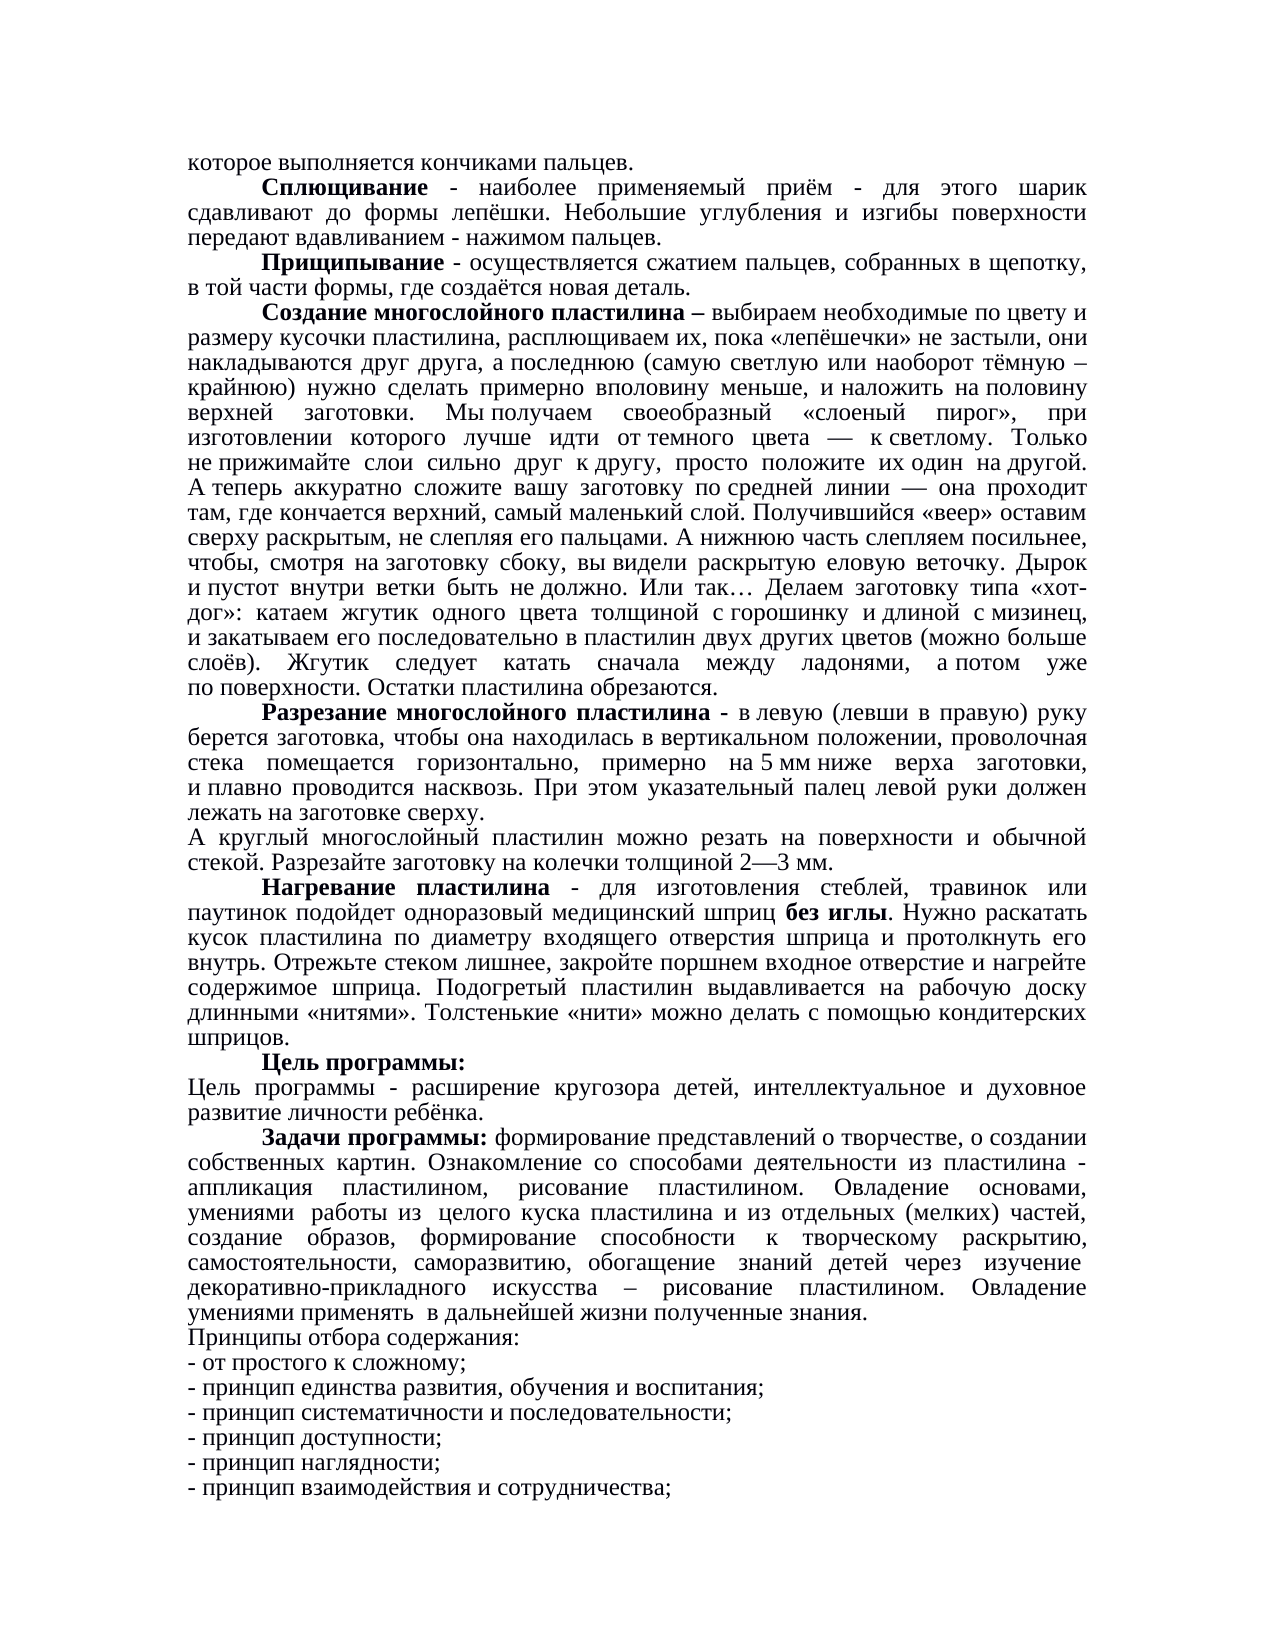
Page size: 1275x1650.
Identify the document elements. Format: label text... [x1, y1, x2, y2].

text - принцип наглядности; [187, 1450, 1087, 1475]
text Цель программы - расширение кругозора детей, интеллектуальное и духовное развитие личности ребёнка. [187, 1075, 1087, 1125]
text Создание многослойного пластилина – выбираем необходимые по цвету и размеру кусочки пластилина, расплющиваем их, пока «лепёшечки» не застыли, они накладываются друг друга, а последнюю (самую светлую или наоборот тёмную – крайнюю) нужно сделать примерно вполовину меньше, и наложить на половину верхней заготовки. Мы получаем своеобразный «слоеный пирог», при изготовлении которого лучше идти от темного цвета — к светлому. Только не прижимайте слои сильно друг к другу, просто положите их один на другой. А теперь аккуратно сложите вашу заготовку по средней линии — она проходит там, где кончается верхний, самый маленький слой. Получившийся «веер» оставим сверху раскрытым, не слепляя его пальцами. А нижнюю часть слепляем посильнее, чтобы, смотря на заготовку сбоку, вы видели раскрытую еловую веточку. Дырок и пустот внутри ветки быть не должно. Или так… Делаем заготовку типа «хот-дог»: катаем жгутик одного цвета толщиной с горошинку и длиной с мизинец, и закатываем его последовательно в пластилин двух других цветов (можно больше слоёв). Жгутик следует катать сначала между ладонями, а потом уже по поверхности. Остатки пластилина обрезаются. [187, 300, 1087, 700]
text Задачи программы: формирование представлений о творчестве, о создании собственных картин. Ознакомление со способами деятельности из пластилина - аппликация пластилином, рисование пластилином. Овладение основами, умениями работы из целого куска пластилина и из отдельных (мелких) частей, создание образов, формирование способности к творческому раскрытию, самостоятельности, саморазвитию, обогащение знаний детей через изучение декоративно-прикладного искусства – рисование пластилином. Овладение умениями применять в дальнейшей жизни полученные знания. [187, 1125, 1087, 1325]
text - принцип единства развития, обучения и воспитания; [187, 1375, 1087, 1400]
text которое выполняется кончиками пальцев. [187, 150, 1087, 175]
text - от простого к сложному; [187, 1350, 1087, 1375]
text Цель программы: [187, 1050, 1087, 1075]
text Разрезание многослойного пластилина - в левую (левши в правую) руку берется заготовка, чтобы она находилась в вертикальном положении, проволочная стека помещается горизонтально, примерно на 5 мм ниже верха заготовки, и плавно проводится насквозь. При этом указательный палец левой руки должен лежать на заготовке сверху. [187, 700, 1087, 825]
text Принципы отбора содержания: [187, 1325, 1087, 1350]
text - принцип доступности; [187, 1425, 1087, 1450]
text А круглый многослойный пластилин можно резать на поверхности и обычной стекой. Разрезайте заготовку на колечки толщиной 2—3 мм. [187, 825, 1087, 875]
text Сплющивание - наиболее применяемый приём - для этого шарик сдавливают до формы лепёшки. Небольшие углубления и изгибы поверхности передают вдавливанием - нажимом пальцев. [187, 175, 1087, 250]
text Нагревание пластилина - для изготовления стеблей, травинок или паутинок подойдет одноразовый медицинский шприц без иглы. Нужно раскатать кусок пластилина по диаметру входящего отверстия шприца и протолкнуть его внутрь. Отрежьте стеком лишнее, закройте поршнем входное отверстие и нагрейте содержимое шприца. Подогретый пластилин выдавливается на рабочую доску длинными «нитями». Толстенькие «нити» можно делать с помощью кондитерских шприцов. [187, 875, 1087, 1050]
text - принцип взаимодействия и сотрудничества; [187, 1475, 1087, 1500]
text - принцип систематичности и последовательности; [187, 1400, 1087, 1425]
text Прищипывание - осуществляется сжатием пальцев, собранных в щепотку, в той части формы, где создаётся новая деталь. [187, 250, 1087, 300]
